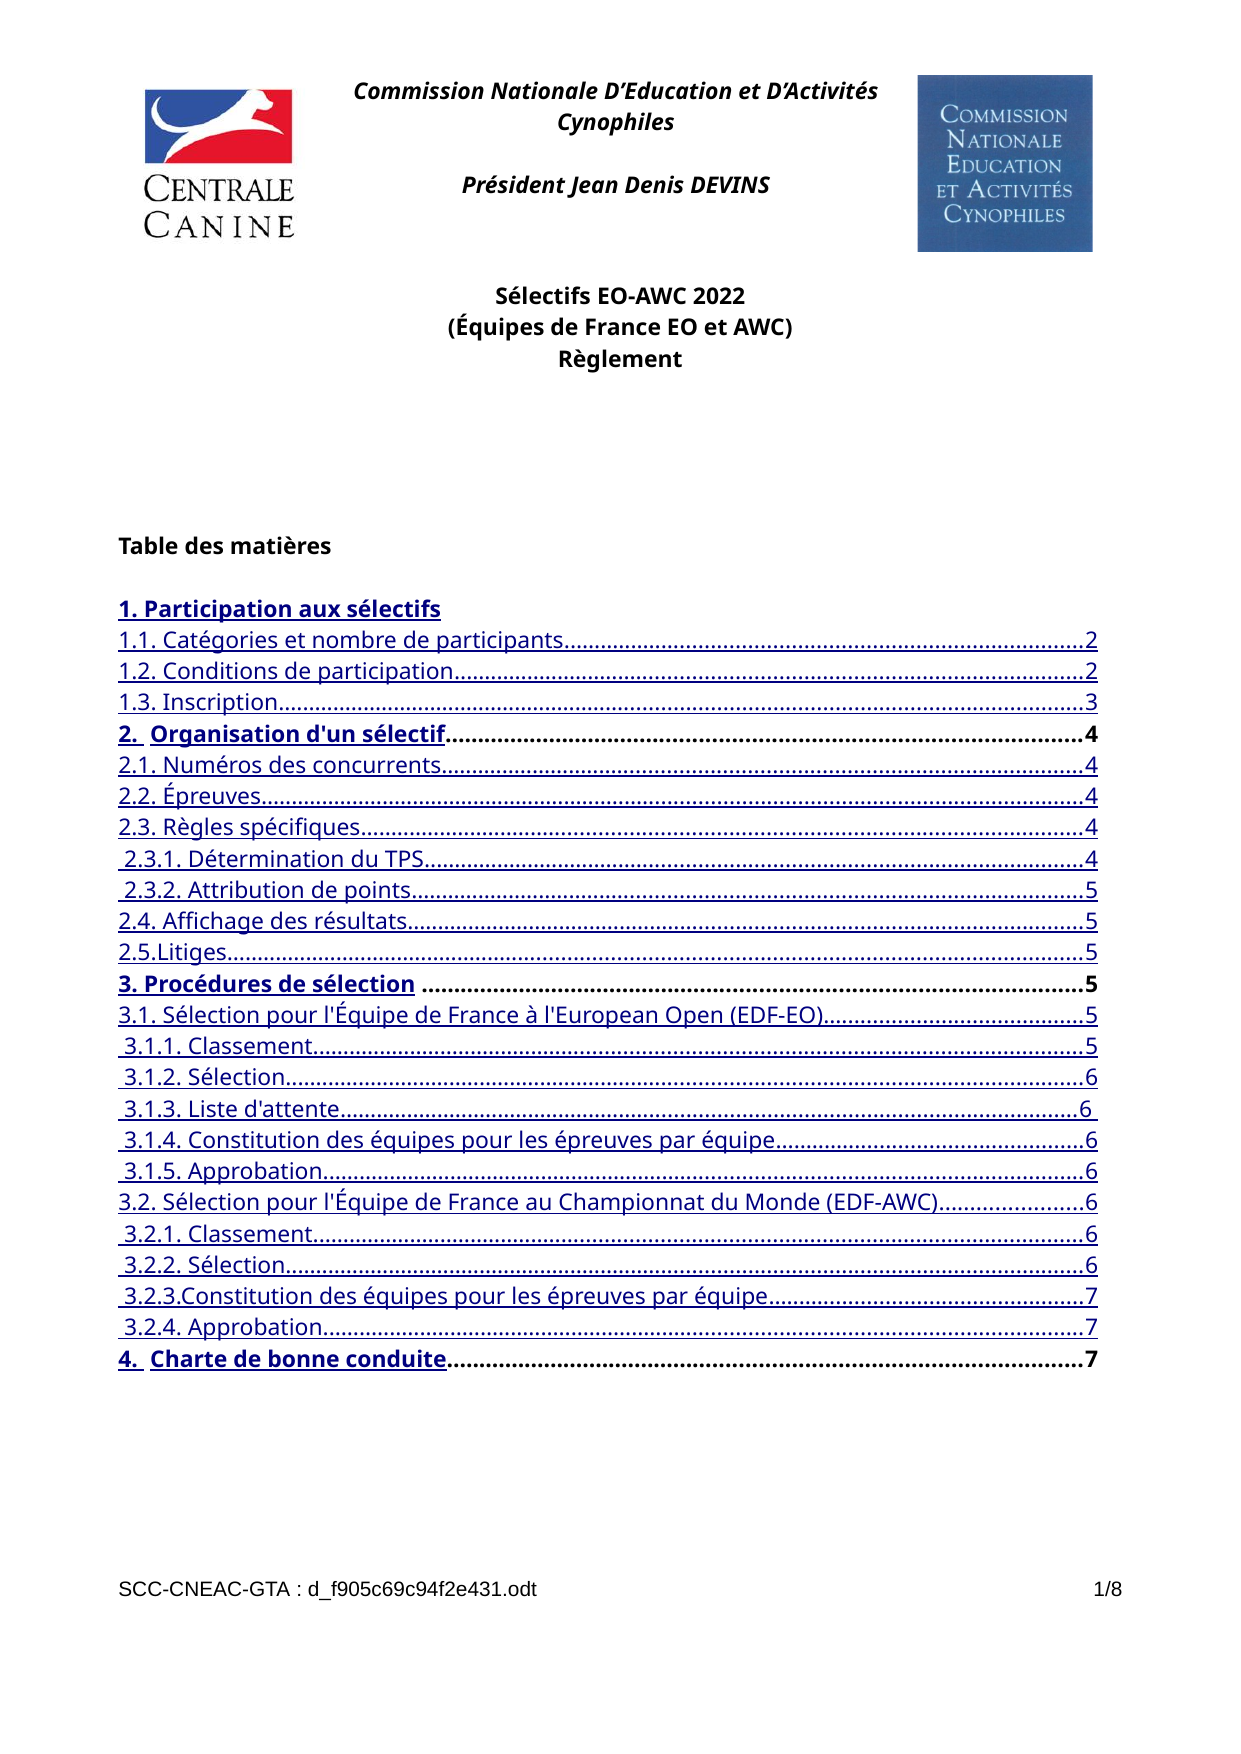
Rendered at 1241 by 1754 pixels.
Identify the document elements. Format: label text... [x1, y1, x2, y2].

text 3.1.3. Liste d'attente 6 3.1.4. Constitution des équipes pour les épreuves par équipe 6 [118, 1092, 1122, 1155]
text 3.1.1. Classement 5 [118, 1030, 1122, 1061]
text Règlement [118, 342, 1122, 374]
text 1.2. Conditions de participation 2 [118, 655, 1122, 686]
text 2.3.1. Détermination du TPS 4 [118, 842, 1122, 874]
table_header [1093, 75, 1114, 251]
table_header [118, 75, 129, 251]
text 3.2.1. Classement 6 [118, 1217, 1122, 1249]
table_header Commission Nationale D’Education et D’Activités Cynophiles Président Jean Denis DEVINS [328, 75, 906, 251]
text 3.2. Sélection pour l'Équipe de France au Championnat du Monde (EDF-AWC) 6 [118, 1186, 1122, 1217]
text 1. Participation aux sélectifs [118, 592, 1122, 624]
text 3.1.5. Approbation 6 [118, 1155, 1122, 1186]
table_header [306, 75, 328, 251]
text Sélectifs EO-AWC 2022 [118, 280, 1122, 311]
text 3.2.2. Sélection 6 [118, 1249, 1122, 1280]
text 3.1. Sélection pour l'Équipe de France à l'European Open (EDF-EO) 5 [118, 999, 1122, 1030]
text 1.3. Inscription 3 [118, 686, 1122, 717]
text 3.1.2. Sélection 6 [118, 1061, 1122, 1092]
text (Équipes de France EO et AWC) [118, 311, 1122, 342]
text 1.1. Catégories et nombre de participants 2 [118, 624, 1122, 655]
text 3.2.3.Constitution des équipes pour les épreuves par équipe 7 [118, 1280, 1122, 1311]
text 2.3. Règles spécifiques 4 [118, 811, 1122, 842]
text 3. Procédures de sélection 5 [118, 967, 1122, 999]
text 2.2. Épreuves 4 [118, 780, 1122, 811]
text 2.5.Litiges 5 [118, 936, 1122, 967]
text 2. Organisation d'un sélectif 4 [118, 717, 1122, 749]
text 2.4. Affichage des résultats 5 [118, 905, 1122, 936]
table_header [906, 75, 917, 251]
text Table des matières [118, 530, 1122, 561]
text 3.2.4. Approbation 7 [118, 1311, 1122, 1342]
text 2.1. Numéros des concurrents 4 [118, 749, 1122, 780]
text 4. Charte de bonne conduite 7 [118, 1342, 1122, 1374]
text 2.3.2. Attribution de points 5 [118, 874, 1122, 905]
